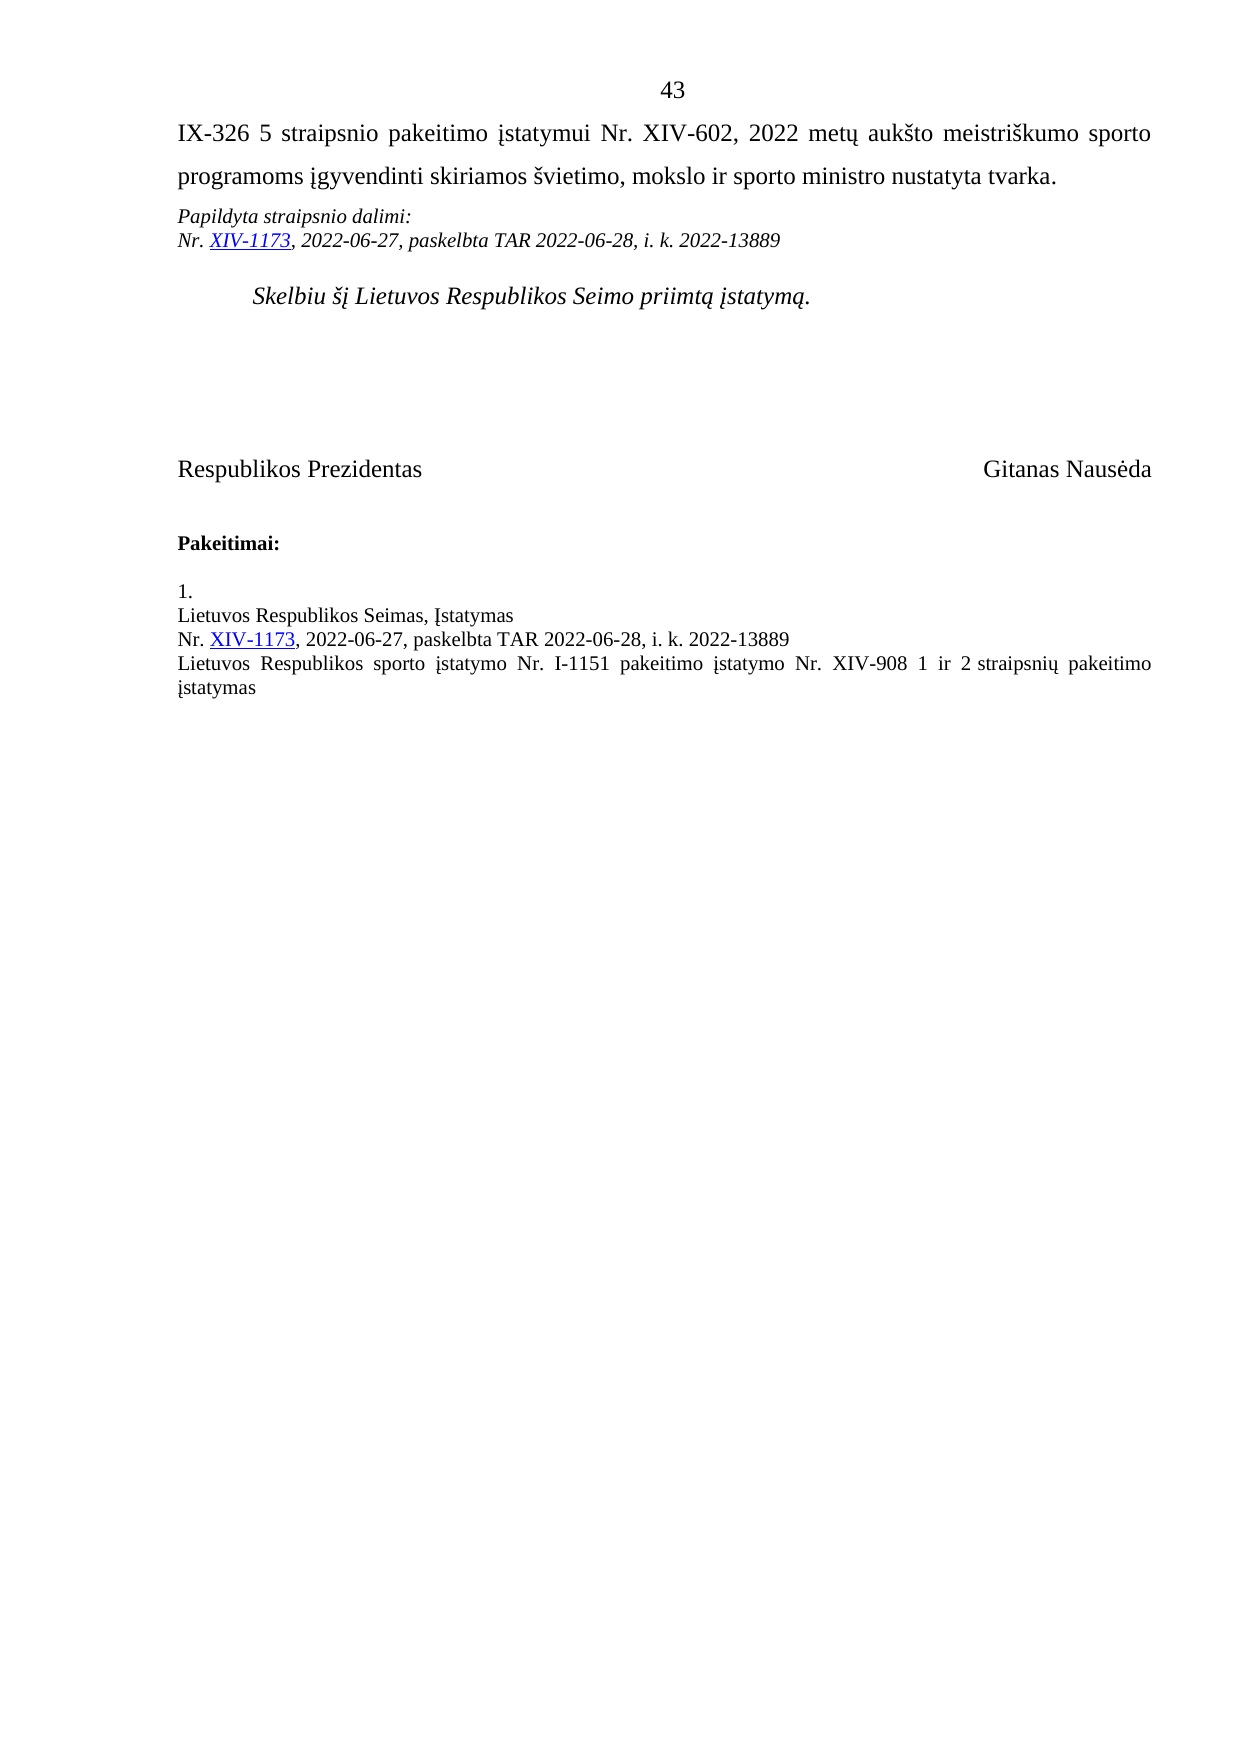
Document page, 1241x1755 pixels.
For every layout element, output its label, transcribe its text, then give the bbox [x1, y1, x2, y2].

text Lietuvos Respublikos sporto įstatymo Nr. I-1151 pakeitimo įstatymo Nr. XIV-908 1 ir 2 straipsnių pakeitimo įstatymas [177, 651, 1152, 699]
text Pakeitimai: [177, 531, 1152, 555]
text Nr. XIV-1173, 2022-06-27, paskelbta TAR 2022-06-28, i. k. 2022-13889 [177, 228, 1152, 252]
text Respublikos Prezidentas Gitanas Nausėda [177, 454, 1152, 482]
text 1. [177, 579, 1152, 603]
text Papildyta straipsnio dalimi: [177, 204, 1152, 228]
text Nr. XIV-1173, 2022-06-27, paskelbta TAR 2022-06-28, i. k. 2022-13889 [177, 627, 1152, 651]
text IX-326 5 straipsnio pakeitimo įstatymui Nr. XIV-602, 2022 metų aukšto meistriškumo sporto programoms įgyvendinti skiriamos švietimo, mokslo ir sporto ministro nustatyta tvarka. [177, 118, 1152, 190]
text Skelbiu šį Lietuvos Respublikos Seimo priimtą įstatymą. [177, 281, 1152, 310]
text Lietuvos Respublikos Seimas, Įstatymas [177, 603, 1152, 627]
